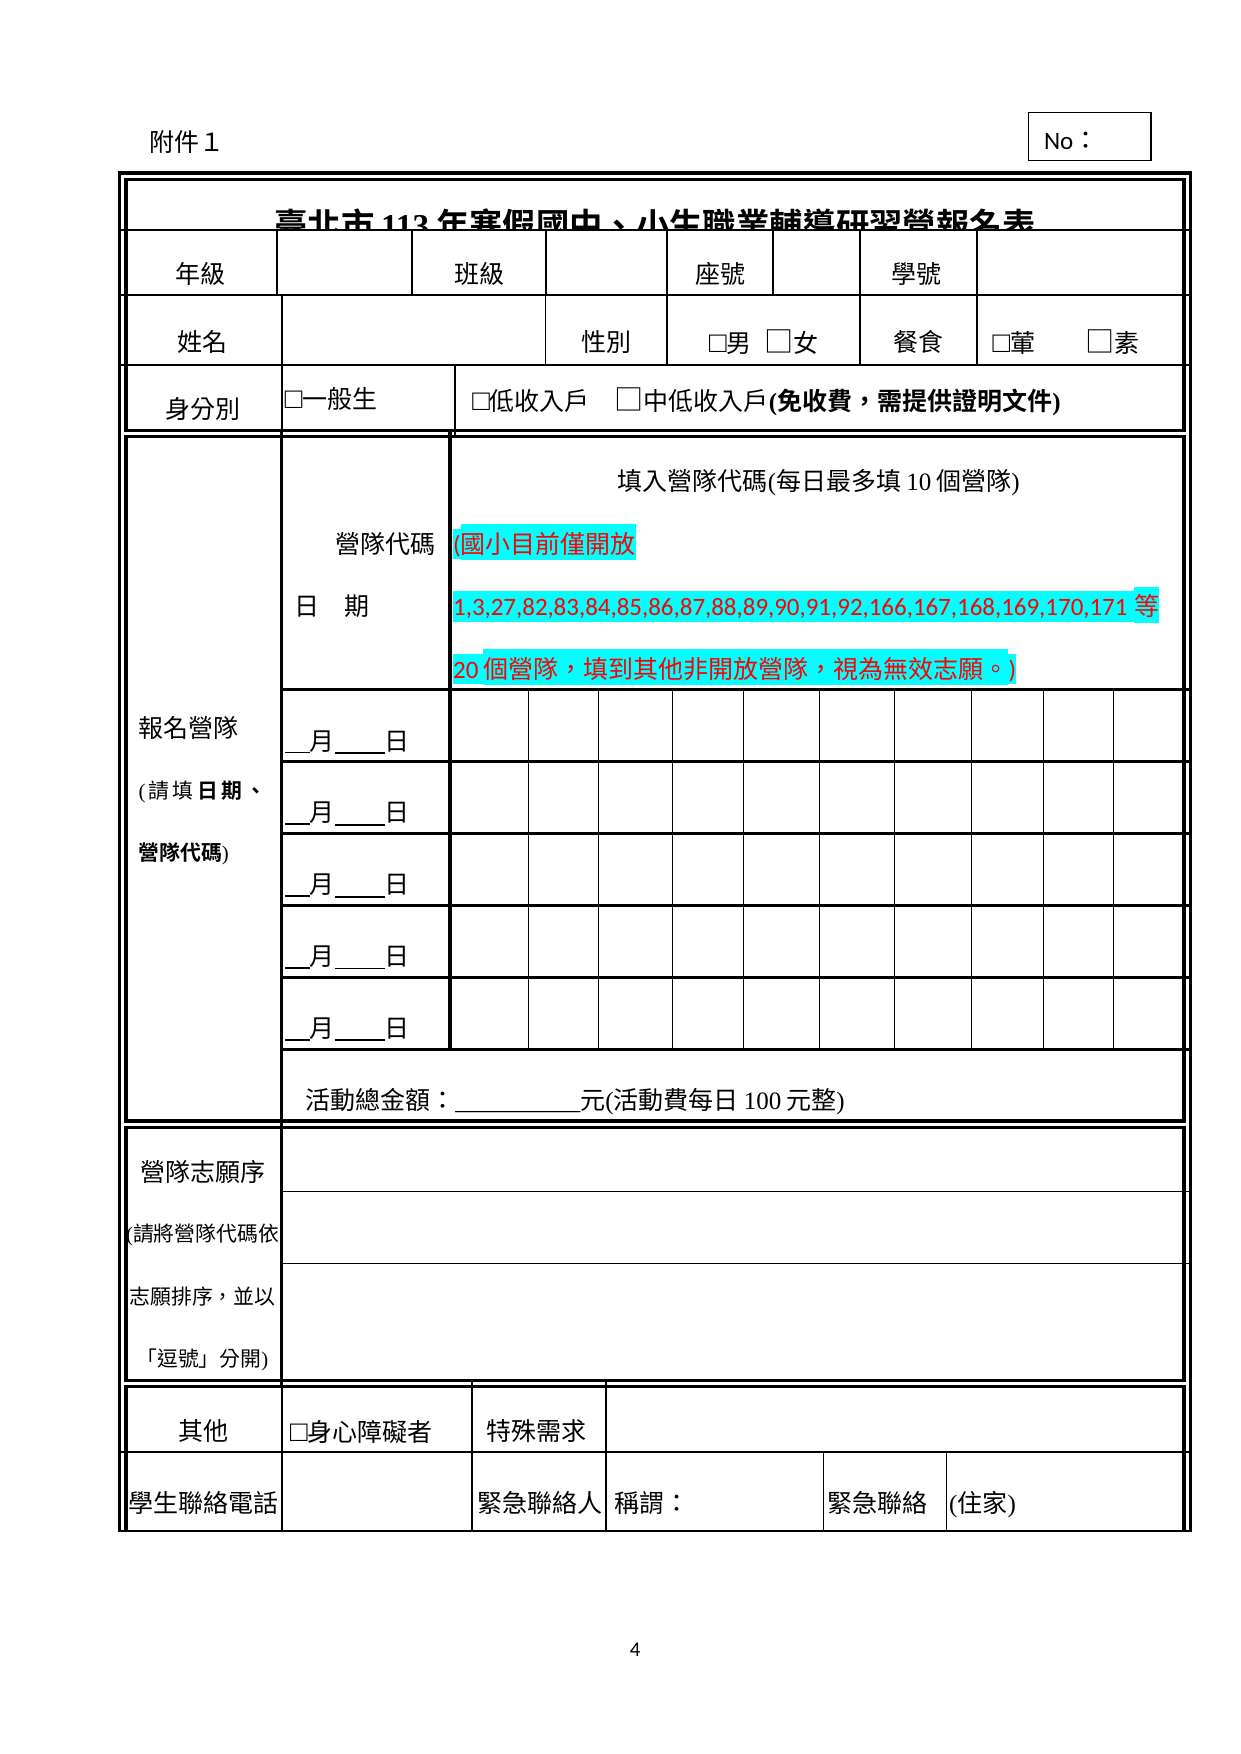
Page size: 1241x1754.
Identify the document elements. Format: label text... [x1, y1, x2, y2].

table_cell [529, 763, 598, 832]
table_cell [607, 1379, 1187, 1451]
table_cell [744, 835, 819, 904]
table_cell [278, 231, 411, 293]
table_cell [599, 763, 672, 832]
table_cell 座號 [668, 231, 772, 293]
table_cell [978, 231, 1182, 293]
table_cell [452, 907, 528, 976]
table_cell [1114, 763, 1182, 832]
table_cell [283, 1119, 1187, 1191]
table_cell 營隊代碼 日 期 [283, 438, 448, 688]
table_cell 身分別 [128, 366, 281, 429]
table_cell [744, 907, 819, 976]
table_cell 特殊需求 [473, 1388, 605, 1451]
table_cell 月 日 [283, 835, 448, 904]
table_cell 活動總金額：__________元(活動費每日100元整) [283, 1051, 1182, 1119]
table_cell [820, 763, 894, 832]
table_cell □葷 □素 [978, 296, 1182, 364]
table_cell 學生聯絡電話 [128, 1453, 281, 1529]
table_cell □低收入戶 □中低收入戶(免收費，需提供證明文件) [456, 366, 1182, 429]
table_cell [744, 979, 819, 1047]
table_cell [1044, 691, 1113, 760]
table_cell 性別 [546, 296, 666, 364]
table_cell [529, 691, 598, 760]
table_cell [599, 979, 672, 1047]
table_cell [673, 763, 743, 832]
table_cell [895, 907, 971, 976]
table_cell [1044, 907, 1113, 976]
table_cell 餐食 [861, 296, 976, 364]
table_cell 其他 [123, 1379, 280, 1451]
table_cell [547, 231, 666, 293]
table_cell 月 日 [283, 763, 448, 832]
table_cell □一般生 [283, 366, 454, 429]
table_cell [529, 907, 598, 976]
table_cell [607, 1388, 1182, 1451]
table_cell 班級 [413, 231, 545, 293]
table_cell 緊急聯絡人 [473, 1453, 605, 1529]
table_cell [599, 907, 672, 976]
table_cell □男 □女 [668, 296, 859, 364]
table_cell [599, 691, 672, 760]
table_cell [895, 979, 971, 1047]
table_cell [1044, 979, 1113, 1047]
table_cell [452, 691, 528, 760]
table_cell 報名營隊 (請填日期、營隊代碼) [123, 429, 280, 1119]
table_cell 月 日 [283, 691, 448, 760]
table_cell 緊急聯絡 [824, 1453, 946, 1529]
table_cell [452, 979, 528, 1047]
table_cell [972, 907, 1043, 976]
table_cell [820, 691, 894, 760]
table_cell [1114, 979, 1182, 1047]
table_cell 姓名 [128, 296, 281, 364]
table_cell 月 日 [283, 979, 448, 1047]
table_cell 月 日 [283, 907, 448, 976]
table_header 臺北市113年寒假國中、小生職業輔導研習營報名表 [123, 175, 1187, 229]
table_cell [673, 907, 743, 976]
table_cell 學號 [861, 231, 976, 293]
table_cell [972, 691, 1043, 760]
table_cell [895, 691, 971, 760]
table_cell [820, 835, 894, 904]
table_cell [283, 1192, 1182, 1263]
table_cell [972, 763, 1043, 832]
table_cell 填入營隊代碼(每日最多填10個營隊) (國小目前僅開放1,3,27,82,83,84,85,86,87,88,89,90,91,92,166,167,168,169,170,171等20個營隊，填到其他非開放營隊，視為無效志願。) [456, 429, 1187, 688]
text 附件１ [124, 122, 246, 158]
table_cell [895, 835, 971, 904]
table_cell 填入營隊代碼(每日最多填10個營隊) (國小目前僅開放1,3,27,82,83,84,85,86,87,88,89,90,91,92,166,167,168,169,170,171等20個營隊，填到其他非開放營隊，視為無效志願。) [452, 438, 1182, 688]
table_cell [744, 691, 819, 760]
table_cell 稱謂： [607, 1453, 823, 1529]
table_cell [673, 979, 743, 1047]
table_cell (住家) [947, 1453, 1182, 1529]
table_cell [972, 835, 1043, 904]
table_cell [1114, 835, 1182, 904]
table_cell □身心障礙者 [283, 1388, 471, 1451]
table_cell [529, 835, 598, 904]
text No： [1044, 121, 1135, 152]
table_cell [452, 763, 528, 832]
table_cell [283, 1129, 1182, 1191]
table_cell [895, 763, 971, 832]
table_cell [744, 763, 819, 832]
table_cell [820, 907, 894, 976]
table_cell [1044, 835, 1113, 904]
table_cell [1114, 691, 1182, 760]
table_cell [283, 296, 545, 364]
table_cell [1114, 907, 1182, 976]
table_cell [673, 691, 743, 760]
table_cell 年級 [128, 231, 276, 293]
table_cell [283, 1264, 1182, 1379]
table_cell 營隊志願序 (請將營隊代碼依志願排序，並以「逗號」分開) [123, 1119, 280, 1379]
table_cell [774, 231, 859, 293]
table_cell [529, 979, 598, 1047]
table_cell [673, 835, 743, 904]
table_cell [452, 835, 528, 904]
table_cell 其他 [128, 1388, 281, 1451]
table_cell [820, 979, 894, 1047]
table_cell [972, 979, 1043, 1047]
table_cell [599, 835, 672, 904]
table_cell [283, 1453, 471, 1529]
table_cell [1044, 763, 1113, 832]
